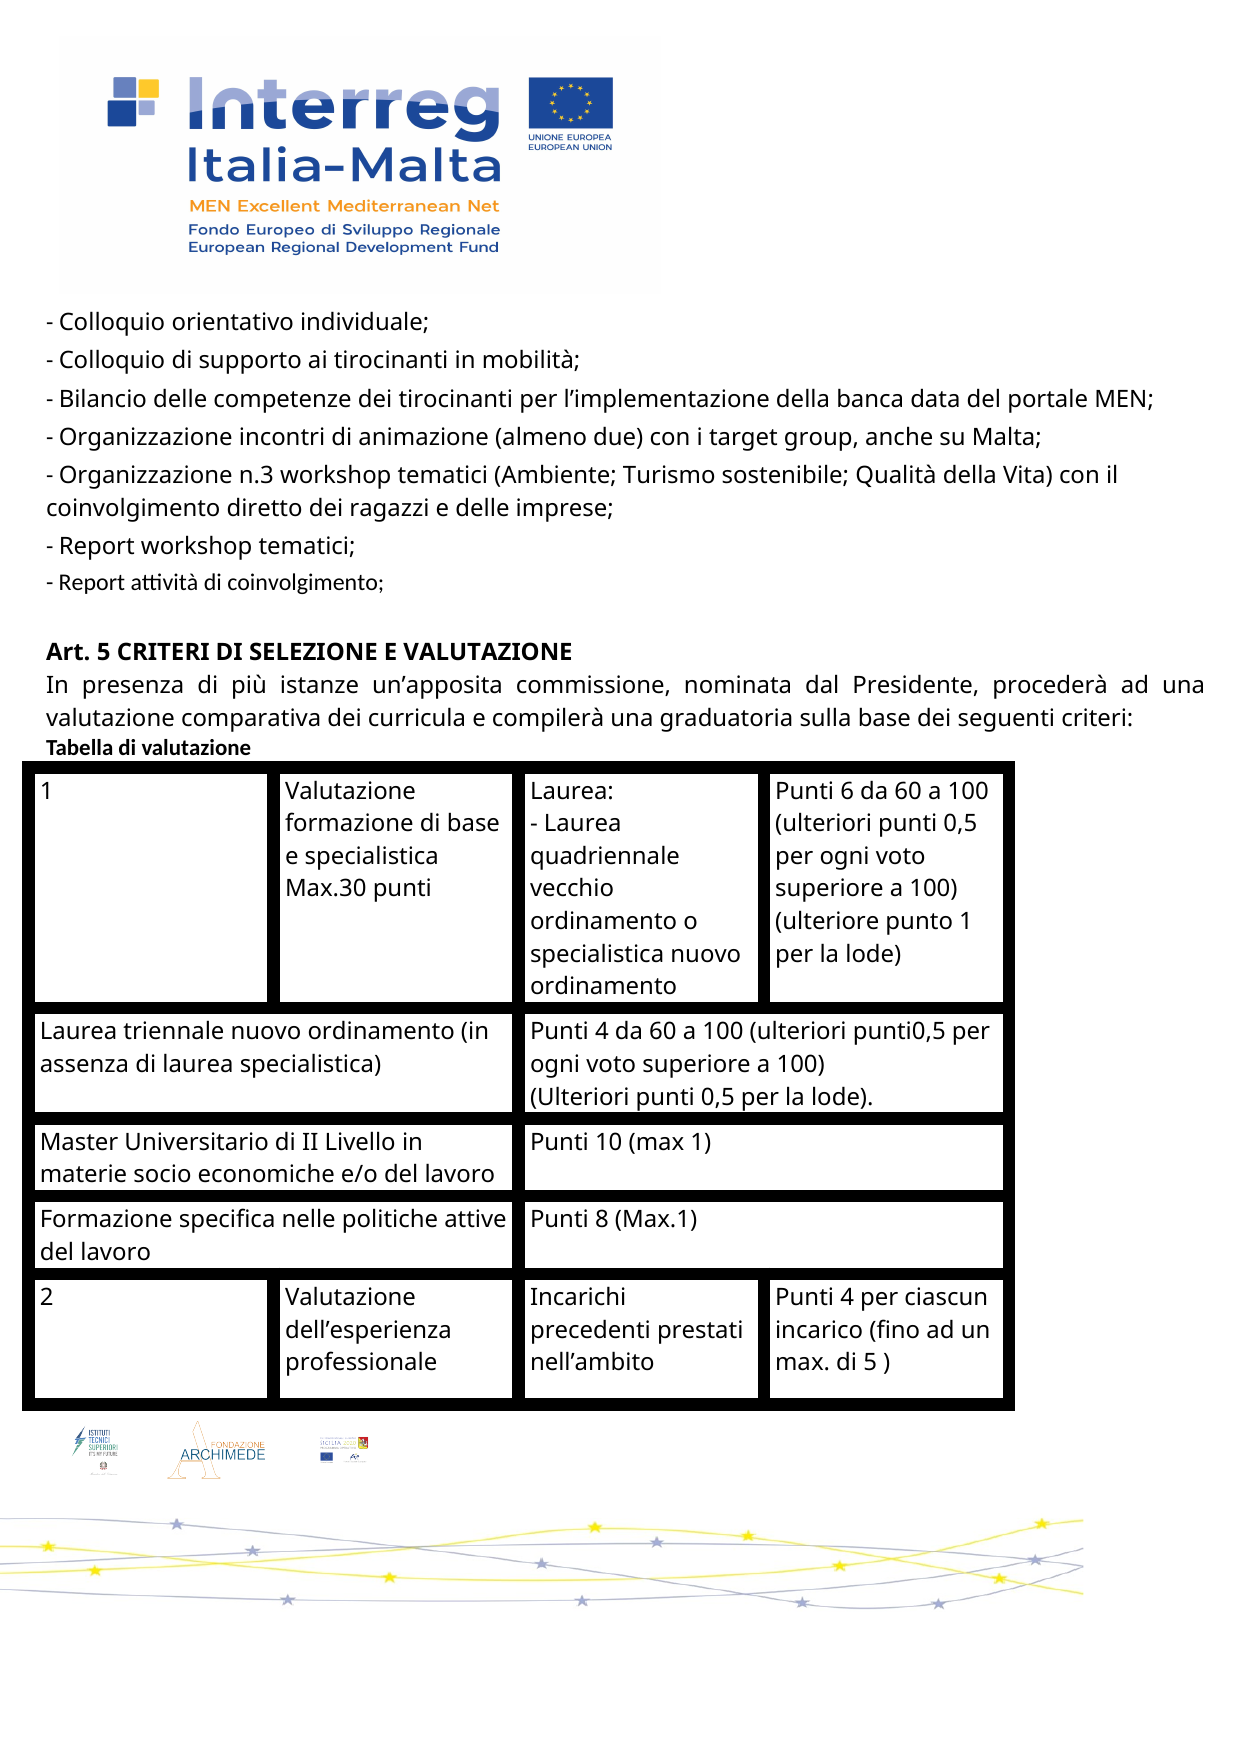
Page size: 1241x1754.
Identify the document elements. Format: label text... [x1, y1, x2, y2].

text Art. 5 CRITERI DI SELEZIONE E VALUTAZIONE [46, 635, 1207, 668]
text - Report attività di coinvolgimento; [46, 567, 1207, 597]
table_cell Punti 10 (max 1) [525, 1125, 1003, 1190]
table_cell Incarichi precedenti prestati nell’ambito [525, 1280, 758, 1398]
text - Colloquio orientativo individuale; [46, 305, 1207, 337]
table_header Valutazione formazione di base e specialistica Max.30 punti [280, 774, 512, 1002]
table_cell Punti 4 per ciascun incarico (fino ad un max. di 5 ) [770, 1280, 1003, 1398]
text - Organizzazione n.3 workshop tematici (Ambiente; Turismo sostenibile; Qualità della Vita) con il coinvolgimento diretto dei ragazzi e delle imprese; [46, 458, 1207, 523]
text - Colloquio di supporto ai tirocinanti in mobilità; [46, 343, 1207, 376]
table_cell Punti 8 (Max.1) [525, 1202, 1003, 1267]
table_cell Master Universitario di II Livello in materie socio economiche e/o del lavoro [35, 1125, 512, 1190]
table_header 1 [35, 774, 267, 1002]
text - Bilancio delle competenze dei tirocinanti per l’implementazione della banca data del portale MEN; [46, 382, 1207, 414]
text - Organizzazione incontri di animazione (almeno due) con i target group, anche su Malta; [46, 420, 1207, 452]
table_header Punti 6 da 60 a 100 (ulteriori punti 0,5 per ogni voto superiore a 100) (ulteriore punto 1 per la lode) [770, 774, 1003, 1002]
table_cell Laurea triennale nuovo ordinamento (in assenza di laurea specialistica) [35, 1014, 512, 1112]
text In presenza di più istanze un’apposita commissione, nominata dal Presidente, procederà ad una valutazione comparativa dei curricula e compilerà una graduatoria sulla base dei seguenti criteri: [46, 668, 1207, 733]
table_header Laurea: - Laurea quadriennale vecchio ordinamento o specialistica nuovo ordinamento [525, 774, 758, 1002]
text Tabella di valutazione [46, 733, 1207, 761]
table_cell 2 [35, 1280, 267, 1398]
table_cell Valutazione dell’esperienza professionale [280, 1280, 512, 1398]
table_cell Formazione specifica nelle politiche attive del lavoro [35, 1202, 512, 1267]
table_cell Punti 4 da 60 a 100 (ulteriori punti0,5 per ogni voto superiore a 100) (Ulteriori punti 0,5 per la lode). [525, 1014, 1003, 1112]
text - Report workshop tematici; [46, 529, 1207, 562]
